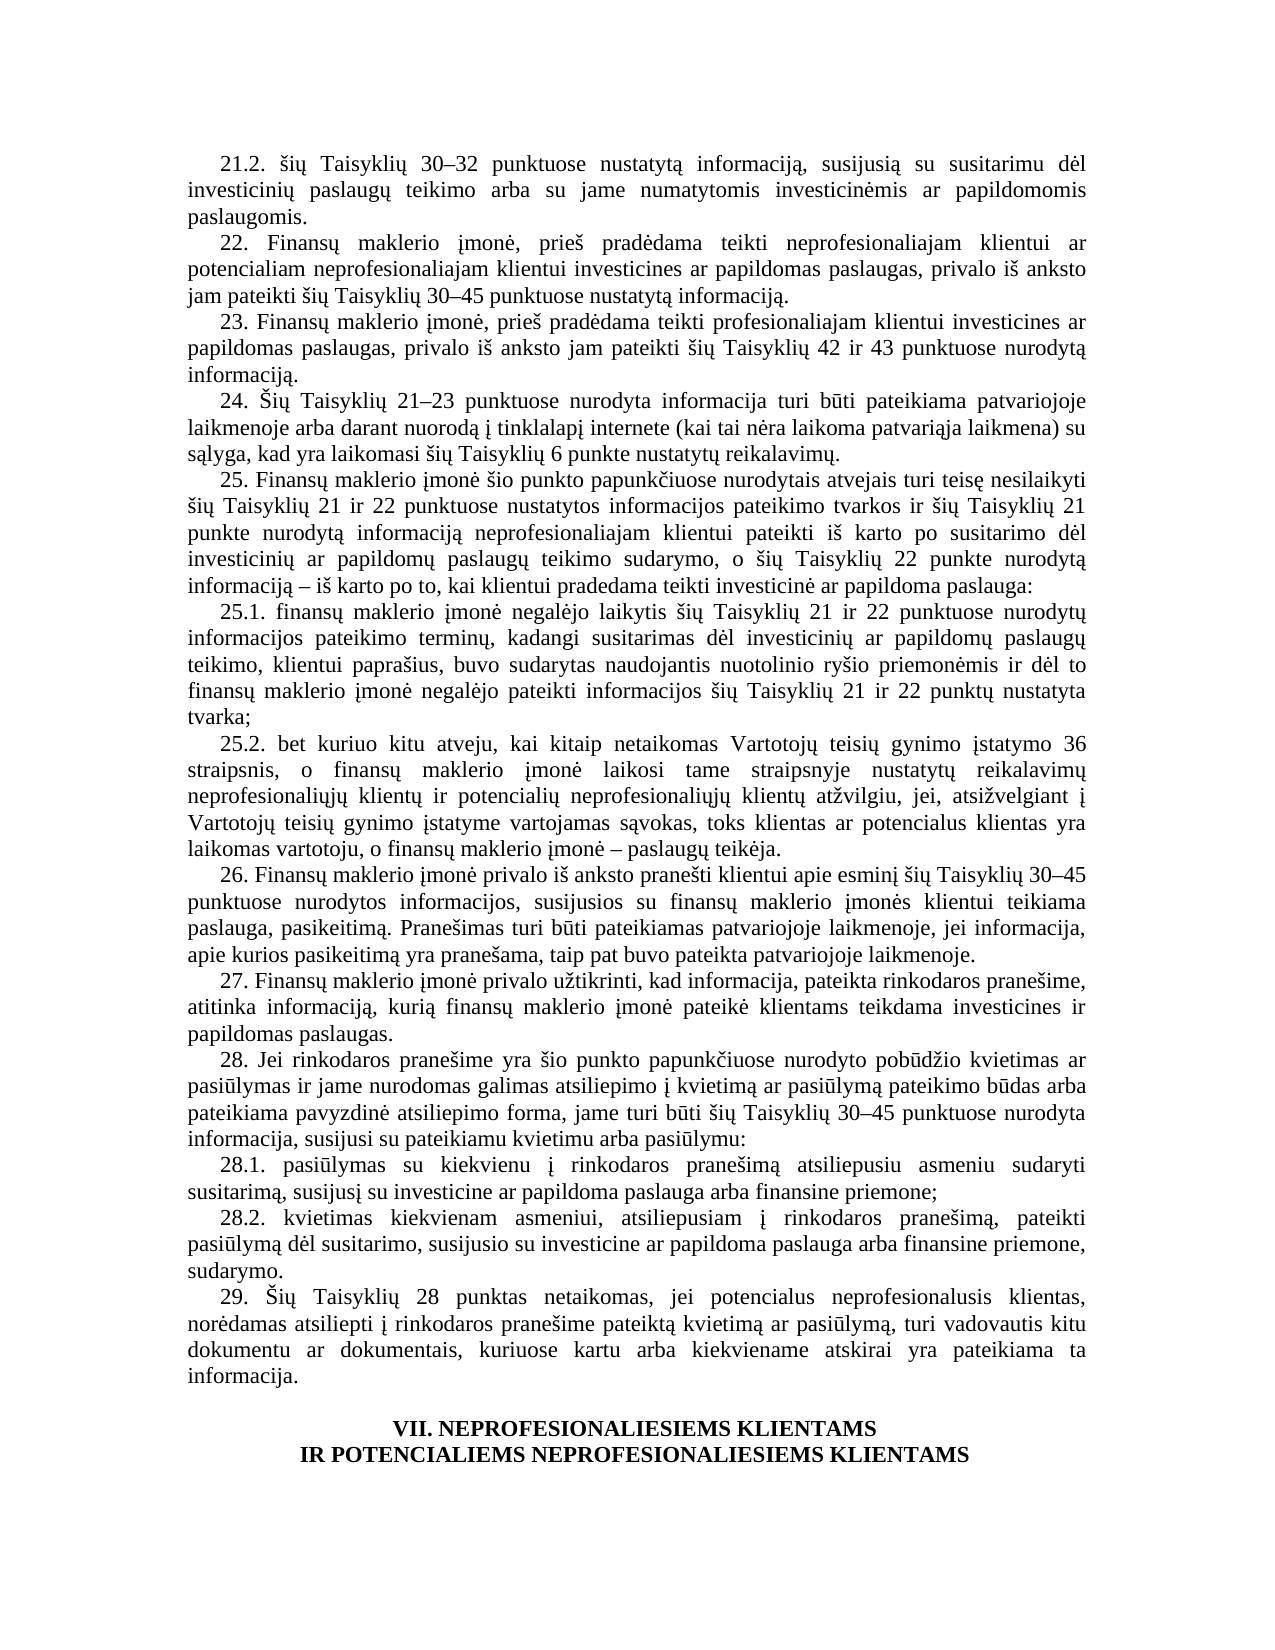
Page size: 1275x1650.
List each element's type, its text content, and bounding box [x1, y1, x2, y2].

text 25. Finansų maklerio įmonė šio punkto papunkčiuose nurodytais atvejais turi teisę nesilaikyti šių Taisyklių 21 ir 22 punktuose nustatytos informacijos pateikimo tvarkos ir šių Taisyklių 21 punkte nurodytą informaciją neprofesionaliajam klientui pateikti iš karto po susitarimo dėl investicinių ar papildomų paslaugų teikimo sudarymo, o šių Taisyklių 22 punkte nurodytą informaciją – iš karto po to, kai klientui pradedama teikti investicinė ar papildoma paslauga: [187, 466, 1087, 598]
text 29. Šių Taisyklių 28 punktas netaikomas, jei potencialus neprofesionalusis klientas, norėdamas atsiliepti į rinkodaros pranešime pateiktą kvietimą ar pasiūlymą, turi vadovautis kitu dokumentu ar dokumentais, kuriuose kartu arba kiekviename atskirai yra pateikiama ta informacija. [187, 1283, 1087, 1389]
text 25.2. bet kuriuo kitu atveju, kai kitaip netaikomas Vartotojų teisių gynimo įstatymo 36 straipsnis, o finansų maklerio įmonė laikosi tame straipsnyje nustatytų reikalavimų neprofesionaliųjų klientų ir potencialių neprofesionaliųjų klientų atžvilgiu, jei, atsižvelgiant į Vartotojų teisių gynimo įstatyme vartojamas sąvokas, toks klientas ar potencialus klientas yra laikomas vartotoju, o finansų maklerio įmonė – paslaugų teikėja. [187, 730, 1087, 862]
text 22. Finansų maklerio įmonė, prieš pradėdama teikti neprofesionaliajam klientui ar potencialiam neprofesionaliajam klientui investicines ar papildomas paslaugas, privalo iš anksto jam pateikti šių Taisyklių 30–45 punktuose nustatytą informaciją. [187, 229, 1087, 308]
text 26. Finansų maklerio įmonė privalo iš anksto pranešti klientui apie esminį šių Taisyklių 30–45 punktuose nurodytos informacijos, susijusios su finansų maklerio įmonės klientui teikiama paslauga, pasikeitimą. Pranešimas turi būti pateikiamas patvariojoje laikmenoje, jei informacija, apie kurios pasikeitimą yra pranešama, taip pat buvo pateikta patvariojoje laikmenoje. [187, 862, 1087, 967]
text 28.1. pasiūlymas su kiekvienu į rinkodaros pranešimą atsiliepusiu asmeniu sudaryti susitarimą, susijusį su investicine ar papildoma paslauga arba finansine priemone; [187, 1151, 1087, 1204]
text 24. Šių Taisyklių 21–23 punktuose nurodyta informacija turi būti pateikiama patvariojoje laikmenoje arba darant nuorodą į tinklalapį internete (kai tai nėra laikoma patvariąja laikmena) su sąlyga, kad yra laikomasi šių Taisyklių 6 punkte nustatytų reikalavimų. [187, 387, 1087, 466]
text 28. Jei rinkodaros pranešime yra šio punkto papunkčiuose nurodyto pobūdžio kvietimas ar pasiūlymas ir jame nurodomas galimas atsiliepimo į kvietimą ar pasiūlymą pateikimo būdas arba pateikiama pavyzdinė atsiliepimo forma, jame turi būti šių Taisyklių 30–45 punktuose nurodyta informacija, susijusi su pateikiamu kvietimu arba pasiūlymu: [187, 1046, 1087, 1151]
text 27. Finansų maklerio įmonė privalo užtikrinti, kad informacija, pateikta rinkodaros pranešime, atitinka informaciją, kurią finansų maklerio įmonė pateikė klientams teikdama investicines ir papildomas paslaugas. [187, 967, 1087, 1046]
text 28.2. kvietimas kiekvienam asmeniui, atsiliepusiam į rinkodaros pranešimą, pateikti pasiūlymą dėl susitarimo, susijusio su investicine ar papildoma paslauga arba finansine priemone, sudarymo. [187, 1204, 1087, 1283]
text VII. Neprofesionaliesiems klientams ir potencialiems neprofesionaliesiems klientams [187, 1415, 1087, 1468]
text 23. Finansų maklerio įmonė, prieš pradėdama teikti profesionaliajam klientui investicines ar papildomas paslaugas, privalo iš anksto jam pateikti šių Taisyklių 42 ir 43 punktuose nurodytą informaciją. [187, 308, 1087, 387]
text 21.2. šių Taisyklių 30–32 punktuose nustatytą informaciją, susijusią su susitarimu dėl investicinių paslaugų teikimo arba su jame numatytomis investicinėmis ar papildomomis paslaugomis. [187, 150, 1087, 229]
text 25.1. finansų maklerio įmonė negalėjo laikytis šių Taisyklių 21 ir 22 punktuose nurodytų informacijos pateikimo terminų, kadangi susitarimas dėl investicinių ar papildomų paslaugų teikimo, klientui paprašius, buvo sudarytas naudojantis nuotolinio ryšio priemonėmis ir dėl to finansų maklerio įmonė negalėjo pateikti informacijos šių Taisyklių 21 ir 22 punktų nustatyta tvarka; [187, 598, 1087, 730]
